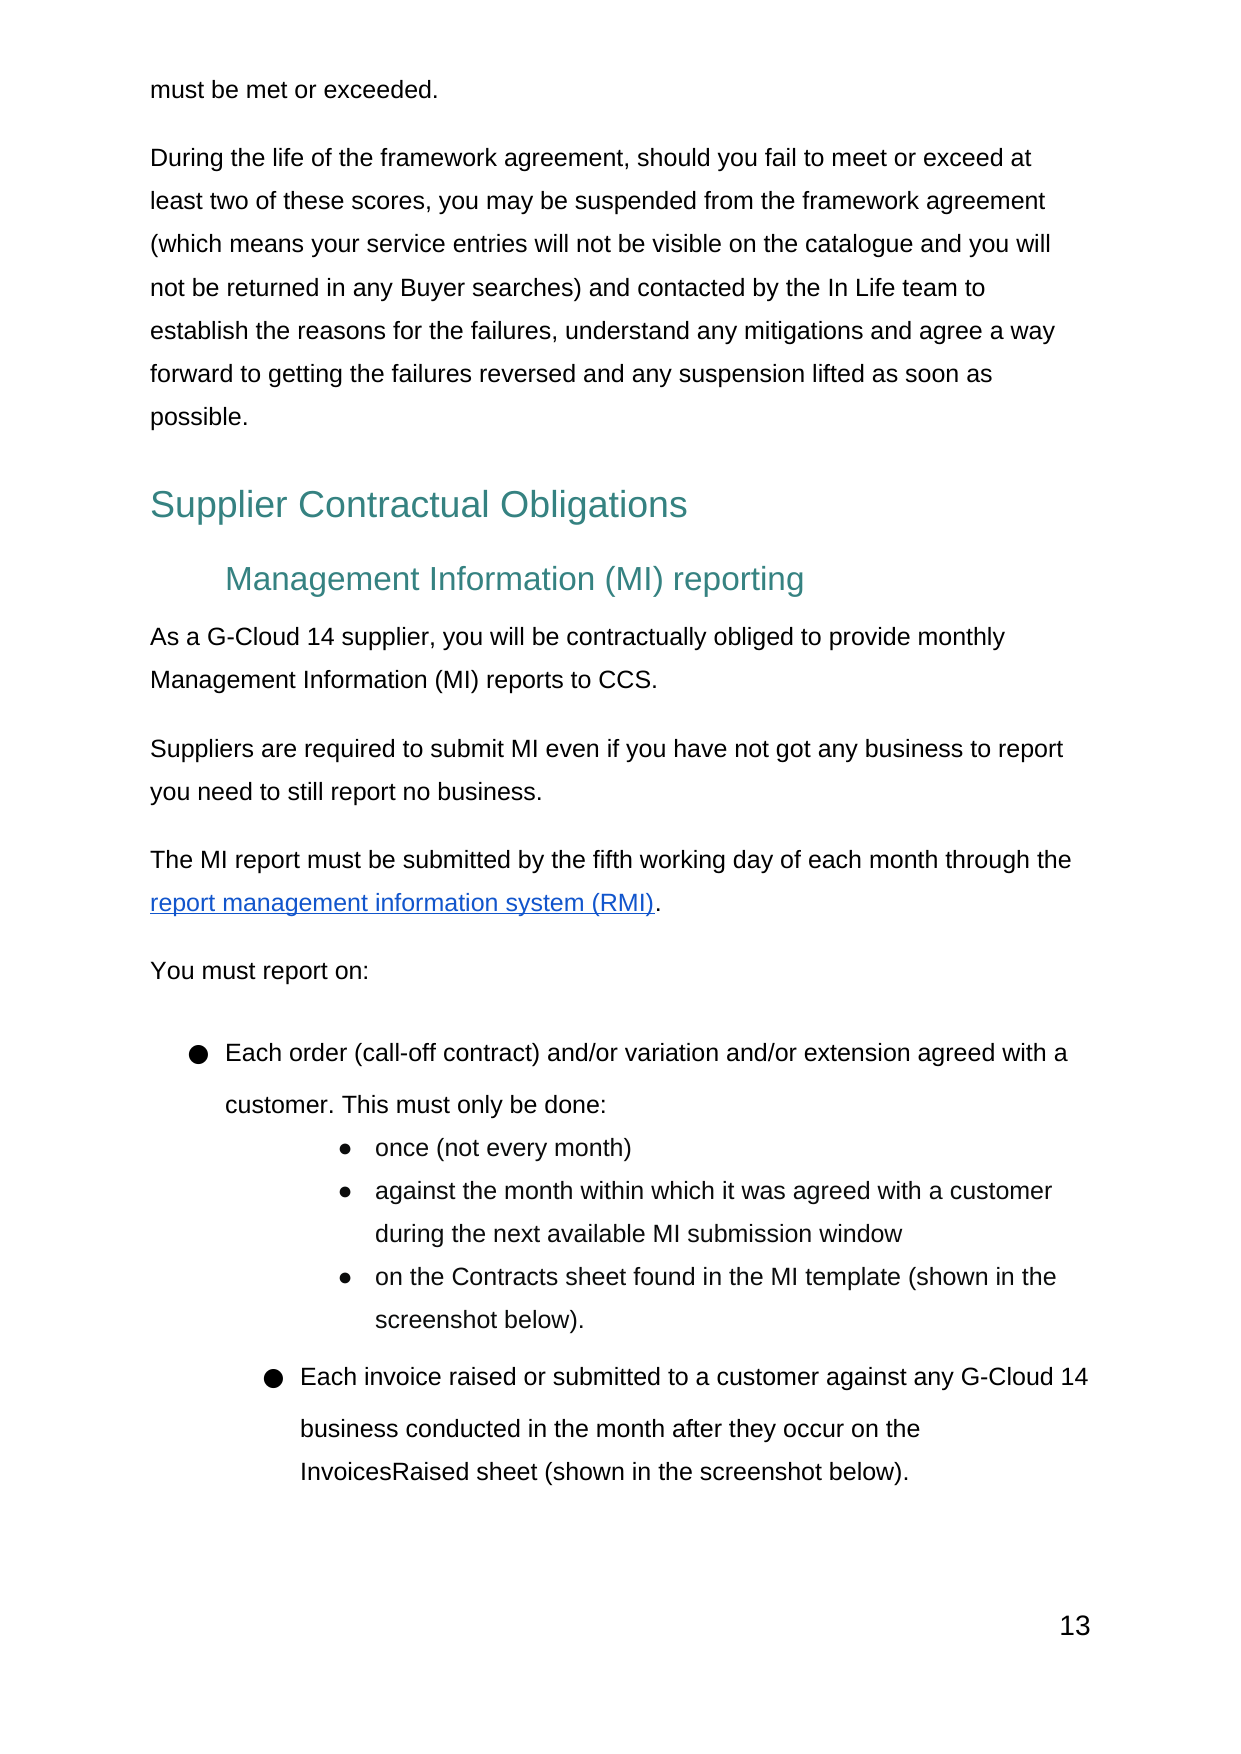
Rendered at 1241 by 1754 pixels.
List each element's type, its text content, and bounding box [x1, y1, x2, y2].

list Each invoice raised or submitted to a customer against any G-Cloud 14 business conducted in the month after they occur on the InvoicesRaised sheet (shown in the screenshot below). [262, 1349, 1090, 1486]
list on the Contracts sheet found in the MI template (shown in the screenshot below). [337, 1262, 1090, 1334]
list against the month within which it was agreed with a customer during the next available MI submission window [337, 1176, 1090, 1248]
text As a G-Cloud 14 supplier, you will be contractually obliged to provide monthly Management Information (MI) reports to CCS. [150, 622, 1090, 694]
text must be met or exceeded. [150, 75, 1090, 104]
text The MI report must be submitted by the fifth working day of each month through the report management information system (RMI). [150, 845, 1090, 917]
list once (not every month) [337, 1133, 1090, 1162]
subtitle Management Information (MI) reporting [150, 559, 1090, 597]
list Each order (call-off contract) and/or variation and/or extension agreed with a customer. This must only be done: [187, 1024, 1090, 1119]
text During the life of the framework agreement, should you fail to meet or exceed at least two of these scores, you may be suspended from the framework agreement (which means your service entries will not be visible on the catalogue and you will not be returned in any Buyer searches) and contacted by the In Life team to establish the reasons for the failures, understand any mitigations and agree a way forward to getting the failures reversed and any suspension lifted as soon as possible. [150, 143, 1090, 431]
text Suppliers are required to submit MI even if you have not got any business to report you need to still report no business. [150, 734, 1090, 806]
text You must report on: [150, 956, 1090, 985]
subtitle Supplier Contractual Obligations [150, 482, 1090, 526]
